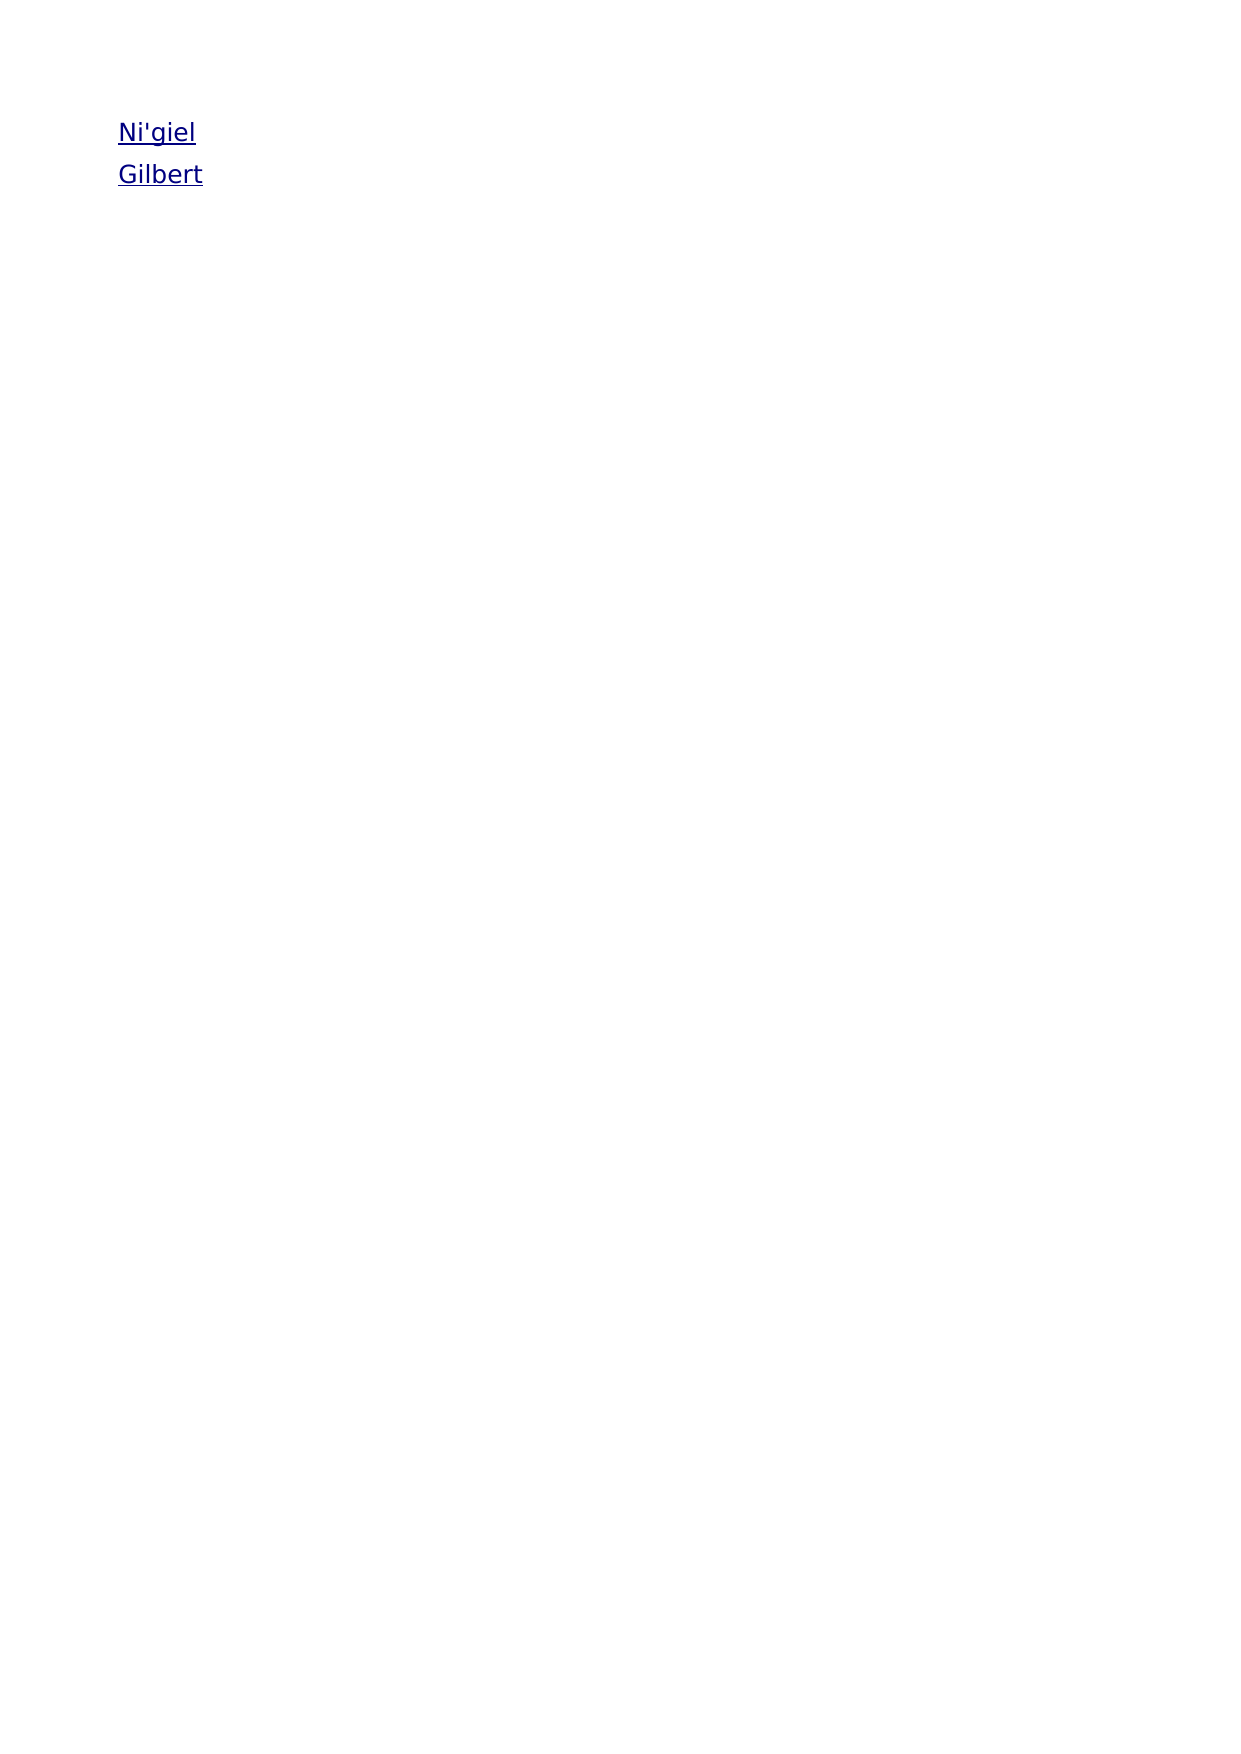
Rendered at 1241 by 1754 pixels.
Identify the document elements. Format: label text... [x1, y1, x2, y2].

text Gilbert [118, 160, 1122, 189]
text Ni'giel [118, 118, 1122, 147]
